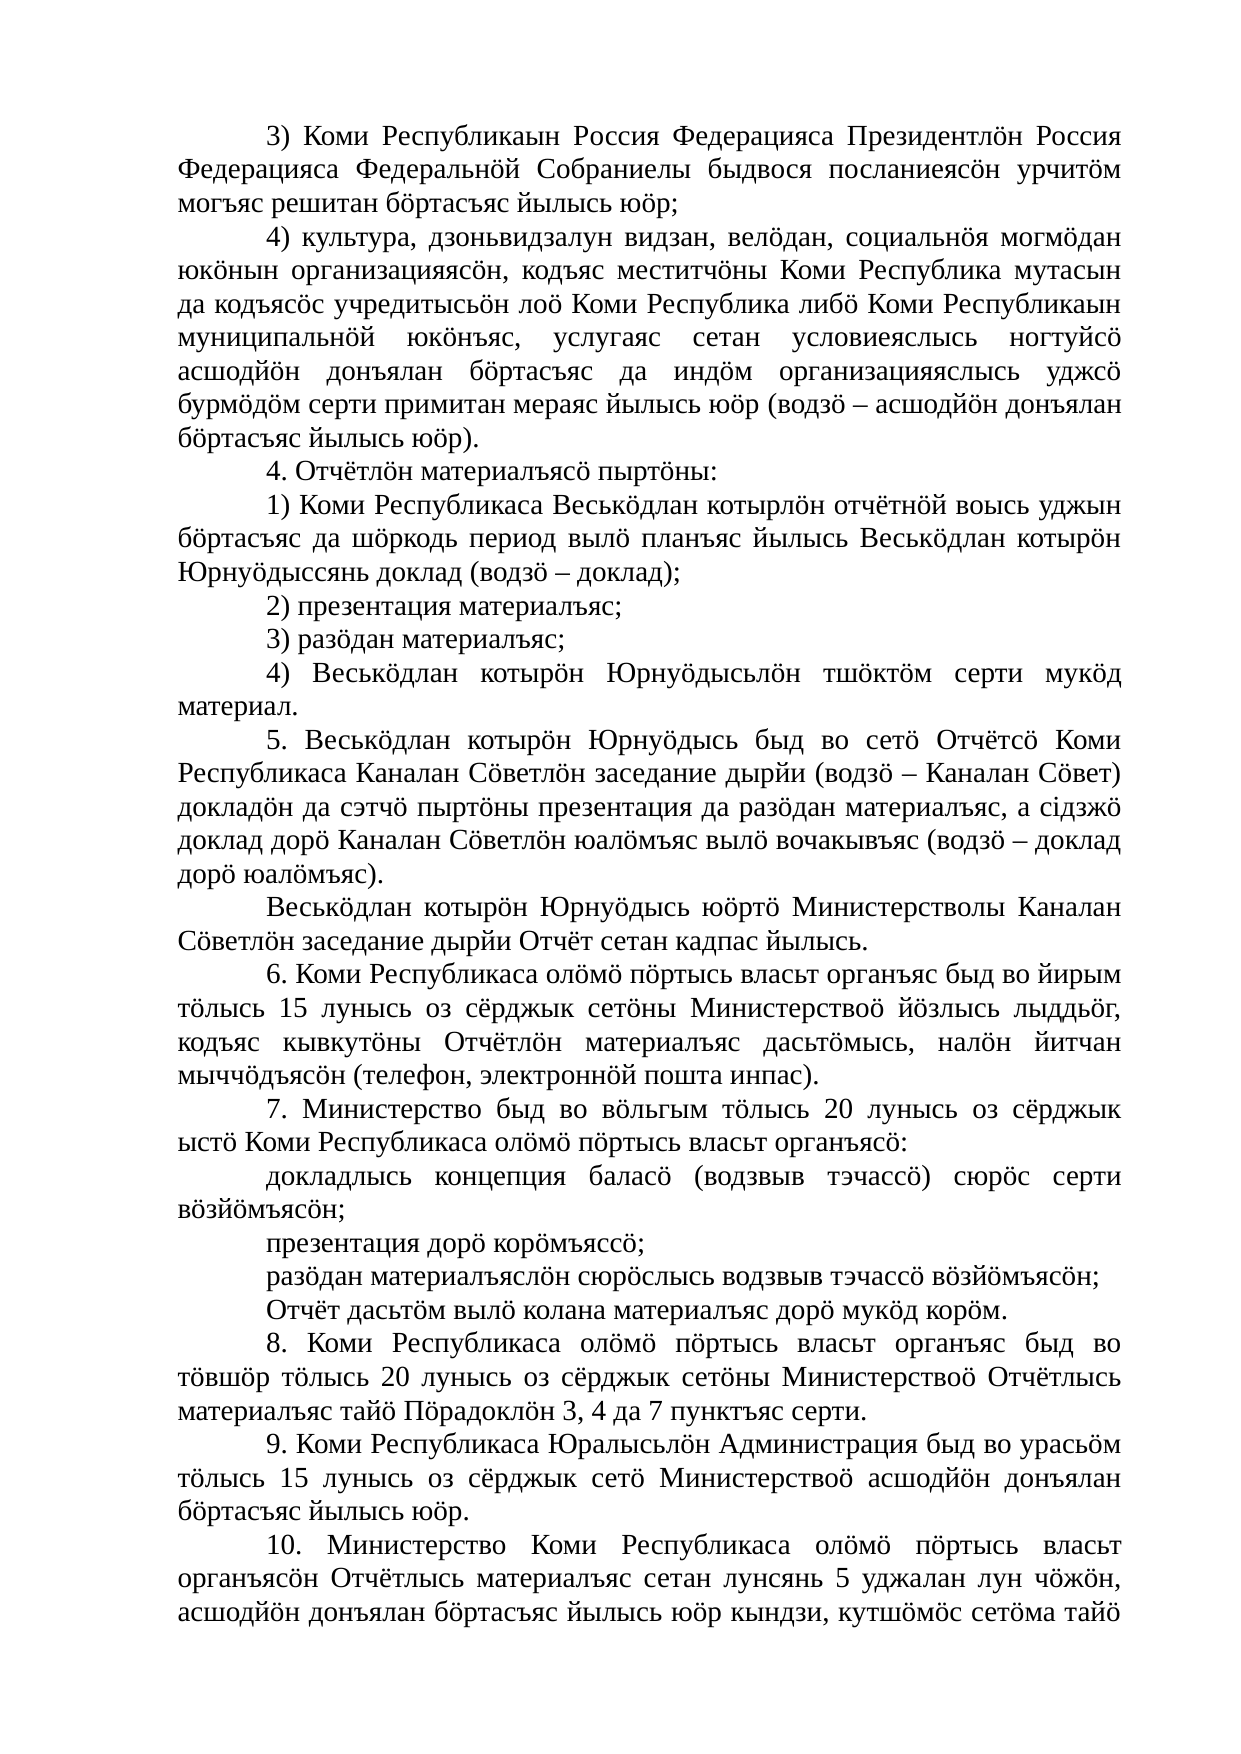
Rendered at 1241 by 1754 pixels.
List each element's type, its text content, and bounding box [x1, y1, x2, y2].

text 8. Коми Республикаса олӧмӧ пӧртысь власьт органъяс быд во тӧвшӧр тӧлысь 20 лунысь оз сёрджык сетӧны Министерствоӧ Отчётлысь материалъяс тайӧ Пӧрадоклӧн 3, 4 да 7 пунктъяс серти. [177, 1326, 1122, 1426]
text 4) Веськӧдлан котырӧн Юрнуӧдысьлӧн тшӧктӧм серти мукӧд материал. [177, 655, 1122, 722]
text разӧдан материалъяслӧн сюрӧслысь водзвыв тэчассӧ вӧзйӧмъясӧн; [177, 1258, 1122, 1292]
text 4) культура, дзоньвидзалун видзан, велӧдан, социальнӧя могмӧдан юкӧнын организацияясӧн, кодъяс меститчӧны Коми Республика мутасын да кодъясӧс учредитысьӧн лоӧ Коми Республика либӧ Коми Республикаын муниципальнӧй юкӧнъяс, услугаяс сетан условиеяслысь ногтуйсӧ асшодйӧн донъялан бӧртасъяс да индӧм организацияяслысь уджсӧ бурмӧдӧм серти примитан мераяс йылысь юӧр (водзӧ – асшодйӧн донъялан бӧртасъяс йылысь юӧр). [177, 219, 1122, 453]
text 3) разӧдан материалъяс; [177, 621, 1122, 655]
text 3) Коми Республикаын Россия Федерацияса Президентлӧн Россия Федерацияса Федеральнӧй Собраниелы быдвося посланиеясӧн урчитӧм могъяс решитан бӧртасъяс йылысь юӧр; [177, 118, 1122, 219]
text 7. Министерство быд во вӧльгым тӧлысь 20 лунысь оз сёрджык ыстӧ Коми Республикаса олӧмӧ пӧртысь власьт органъясӧ: [177, 1091, 1122, 1158]
text 9. Коми Республикаса Юралысьлӧн Администрация быд во урасьӧм тӧлысь 15 лунысь оз сёрджык сетӧ Министерствоӧ асшодйӧн донъялан бӧртасъяс йылысь юӧр. [177, 1426, 1122, 1527]
text Отчёт дасьтӧм вылӧ колана материалъяс дорӧ мукӧд корӧм. [177, 1292, 1122, 1326]
text 6. Коми Республикаса олӧмӧ пӧртысь власьт органъяс быд во йирым тӧлысь 15 лунысь оз сёрджык сетӧны Министерствоӧ йӧзлысь лыддьӧг, кодъяс кывкутӧны Отчётлӧн материалъяс дасьтӧмысь, налӧн йитчан мыччӧдъясӧн (телефон, электроннӧй пошта инпас). [177, 957, 1122, 1091]
text Веськӧдлан котырӧн Юрнуӧдысь юӧртӧ Министерстволы Каналан Сӧветлӧн заседание дырйи Отчёт сетан кадпас йылысь. [177, 889, 1122, 957]
text 4. Отчётлӧн материалъясӧ пыртӧны: [177, 453, 1122, 487]
text 10. Министерство Коми Республикаса олӧмӧ пӧртысь власьт органъясӧн Отчётлысь материалъяс сетан лунсянь 5 уджалан лун чӧжӧн, асшодйӧн донъялан бӧртасъяс йылысь юӧр кындзи, кутшӧмӧс сетӧма тайӧ [177, 1527, 1122, 1627]
text презентация дорӧ корӧмъяссӧ; [177, 1225, 1122, 1258]
text 2) презентация материалъяс; [177, 588, 1122, 621]
text 5. Веськӧдлан котырӧн Юрнуӧдысь быд во сетӧ Отчётсӧ Коми Республикаса Каналан Сӧветлӧн заседание дырйи (водзӧ – Каналан Сӧвет) докладӧн да сэтчӧ пыртӧны презентация да разӧдан материалъяс, а сідзжӧ доклад дорӧ Каналан Сӧветлӧн юалӧмъяс вылӧ вочакывъяс (водзӧ – доклад дорӧ юалӧмъяс). [177, 722, 1122, 889]
text докладлысь концепция баласӧ (водзвыв тэчассӧ) сюрӧс серти вӧзйӧмъясӧн; [177, 1158, 1122, 1225]
text 1) Коми Республикаса Веськӧдлан котырлӧн отчётнӧй воысь уджын бӧртасъяс да шӧркодь период вылӧ планъяс йылысь Веськӧдлан котырӧн Юрнуӧдыссянь доклад (водзӧ – доклад); [177, 487, 1122, 588]
